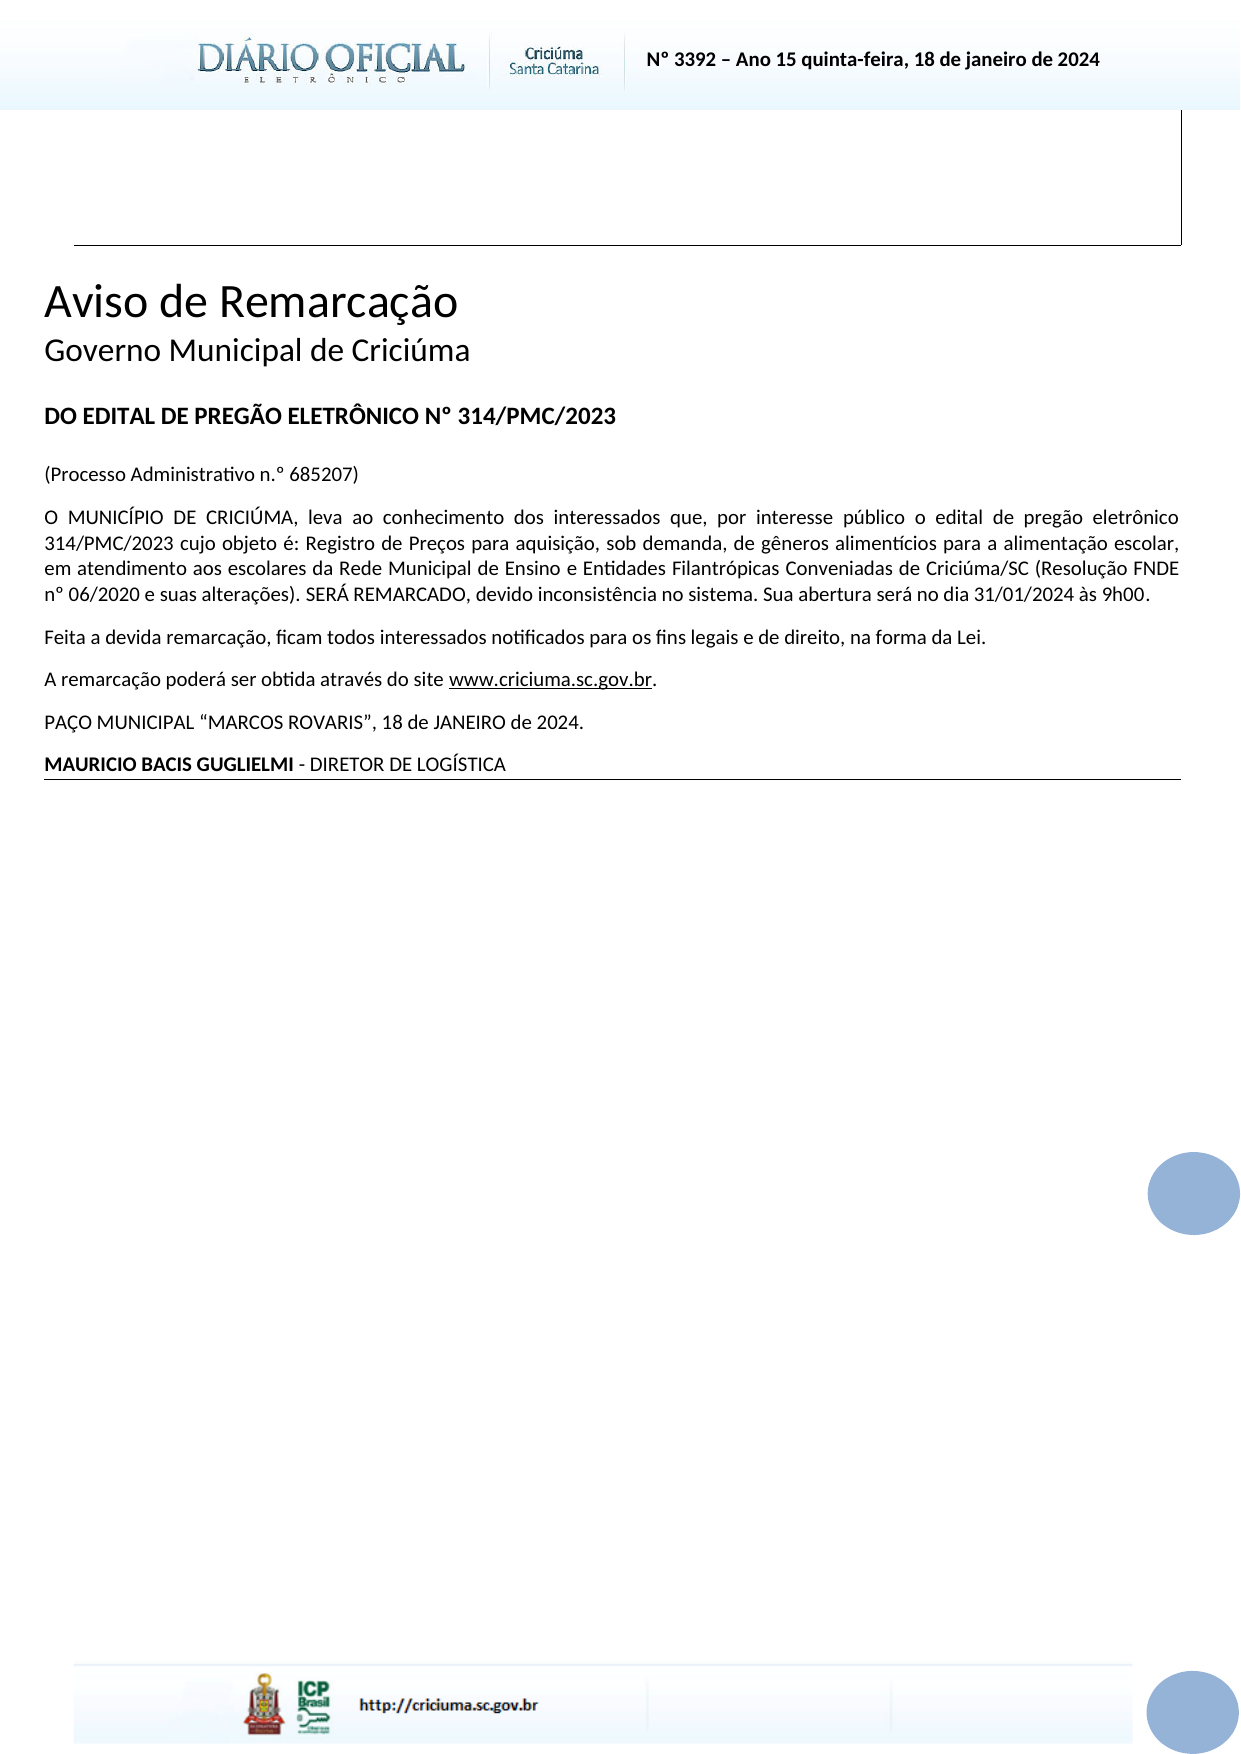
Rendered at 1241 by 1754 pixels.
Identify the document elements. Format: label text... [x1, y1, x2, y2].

text A remarcação poderá ser obtida através do site www.criciuma.sc.gov.br. [44, 666, 1181, 692]
text O MUNICÍPIO DE CRICIÚMA, leva ao conhecimento dos interessados que, por interesse público o edital de pregão eletrônico 314/PMC/2023 cujo objeto é: Registro de Preços para aquisição, sob demanda, de gêneros alimentícios para a alimentação escolar, em atendimento aos escolares da Rede Municipal de Ensino e Entidades Filantrópicas Conveniadas de Criciúma/SC (Resolução FNDE nº 06/2020 e suas alterações). SERÁ REMARCADO, devido inconsistência no sistema. Sua abertura será no dia 31/01/2024 às 9h00. [44, 504, 1181, 607]
text Feita a devida remarcação, ficam todos interessados notificados para os fins legais e de direito, na forma da Lei. [44, 624, 1181, 649]
text PAÇO MUNICIPAL “MARCOS ROVARIS”, 18 de JANEIRO de 2024. [44, 709, 1181, 734]
text MAURICIO BACIS GUGLIELMI - DIRETOR DE LOGÍSTICA [44, 751, 1181, 779]
text DO EDITAL DE PREGÃO ELETRÔNICO Nº 314/PMC/2023 [44, 400, 1181, 431]
text Governo Municipal de Criciúma [44, 329, 1181, 370]
text Aviso de Remarcação [44, 271, 1181, 329]
text (Processo Administrativo n.º 685207) [44, 461, 1181, 487]
